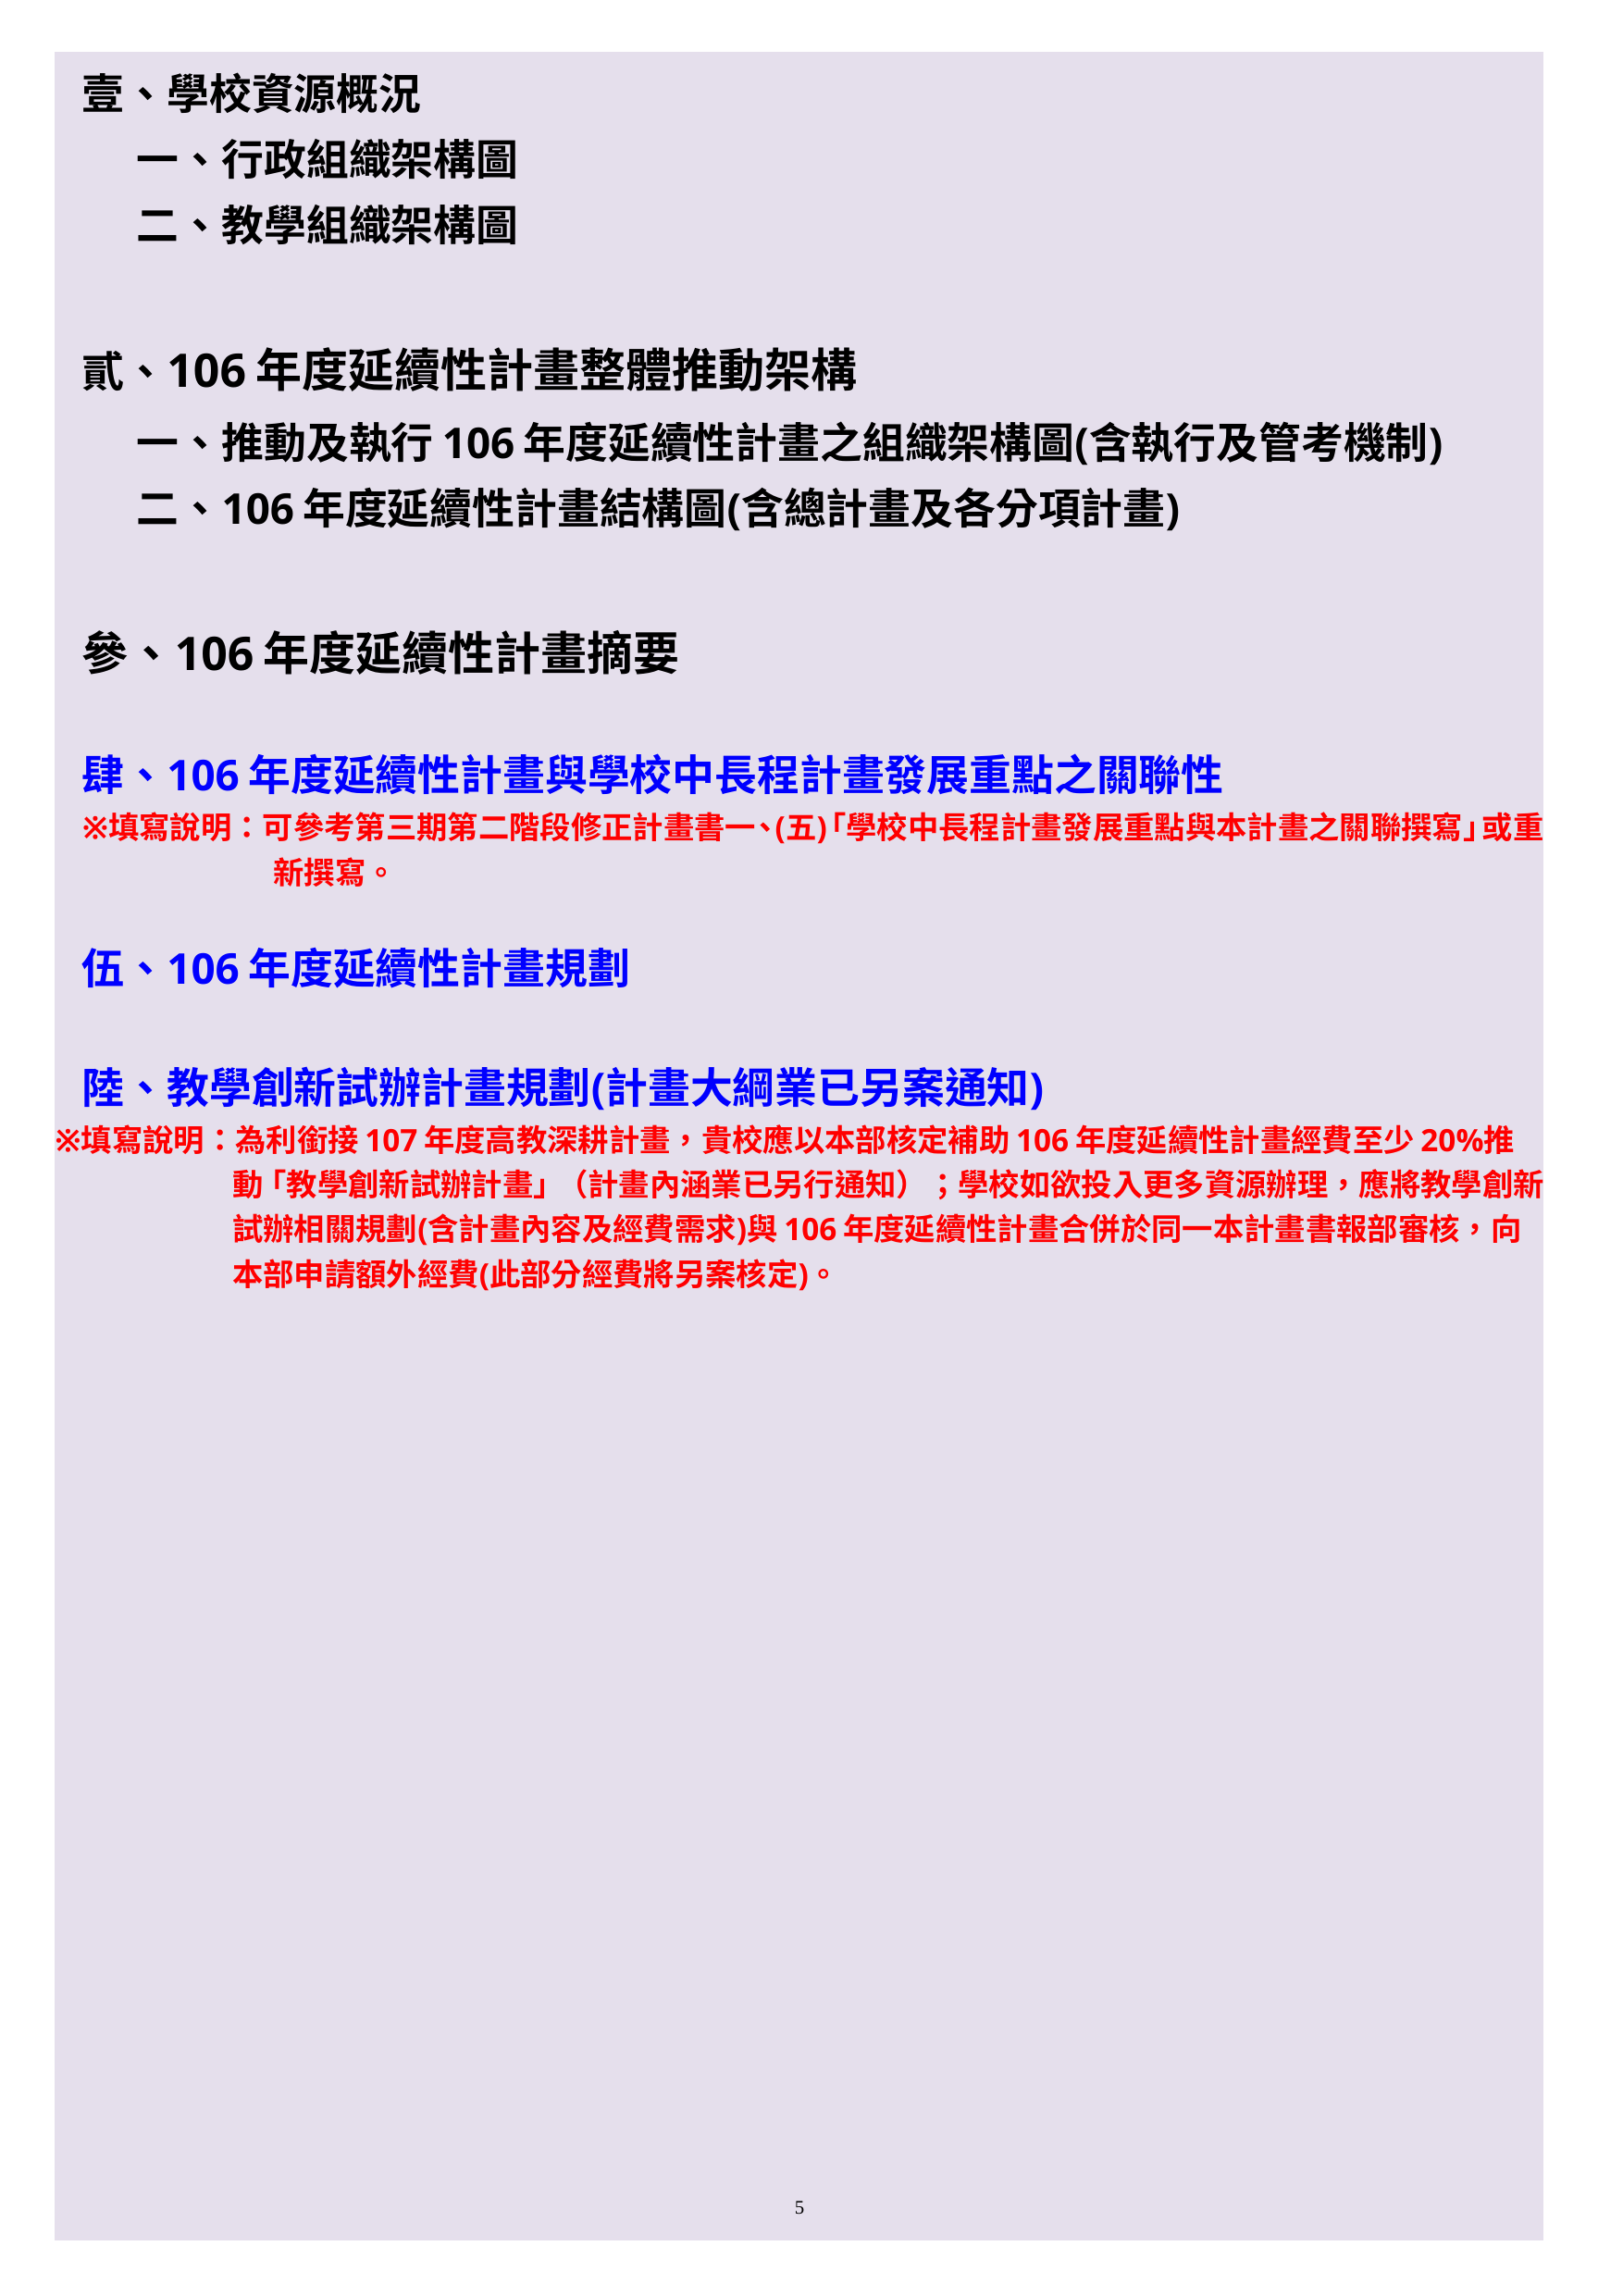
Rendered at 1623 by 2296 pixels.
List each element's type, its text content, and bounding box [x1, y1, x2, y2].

text ※填寫說明：可參考第三期第二階段修正計畫書一、(五)「學校中長程計畫發展重點與本計畫之關聯撰寫」或重新撰寫。 [81, 803, 1543, 892]
text 伍、106年度延續性計畫規劃 [81, 935, 1543, 996]
text 參、106年度延續性計畫摘要 [81, 616, 1543, 684]
text 陸、教學創新試辦計畫規劃(計畫大綱業已另案通知) [81, 1054, 1543, 1115]
text 二、教學組織架構圖 [137, 210, 1543, 249]
text 一、推動及執行106年度延續性計畫之組織架構圖(含執行及管考機制) [137, 428, 1543, 466]
text 一、行政組織架構圖 [137, 144, 1543, 183]
text ※填寫說明：為利銜接107年度高教深耕計畫，貴校應以本部核定補助106年度延續性計畫經費至少20%推動「教學創新試辦計畫」（計畫內涵業已另行通知）；學校如欲投入更多資源辦理，應將教學創新試辦相關規劃(含計畫內容及經費需求)與106年度延續性計畫合併於同一本計畫書報部審核，向本部申請額外經費(此部分經費將另案核定)。 [55, 1115, 1543, 1295]
text 二、106年度延續性計畫結構圖(含總計畫及各分項計畫) [137, 493, 1543, 531]
text 壹、學校資源概況 [81, 79, 1543, 118]
text 貳、106年度延續性計畫整體推動架構 [81, 333, 1543, 401]
text 肆、106年度延續性計畫與學校中長程計畫發展重點之關聯性 [81, 741, 1543, 803]
